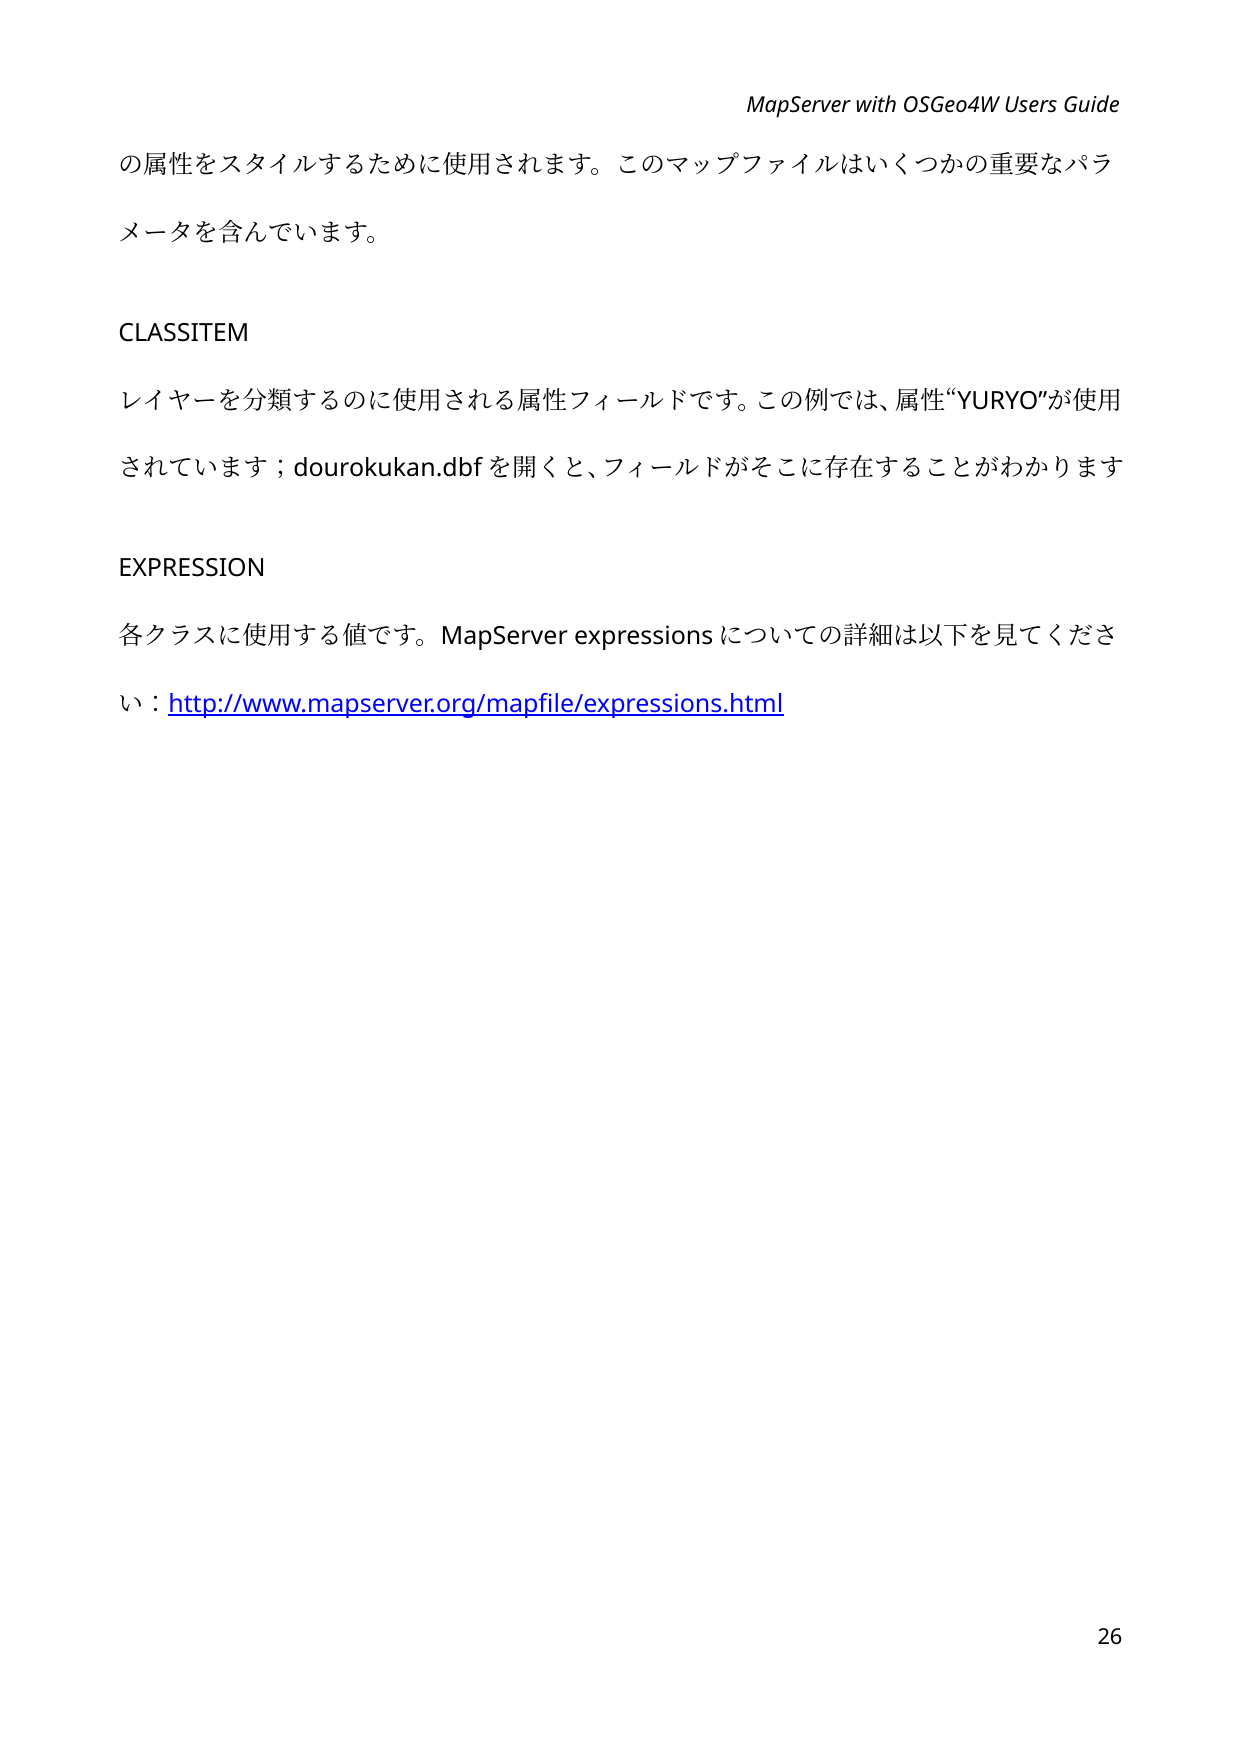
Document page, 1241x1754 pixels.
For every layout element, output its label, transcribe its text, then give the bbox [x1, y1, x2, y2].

text CLASSITEM [118, 298, 1122, 365]
text EXPRESSION [118, 533, 1122, 600]
text レイヤーを分類するのに使用される属性フィールドです。この例では、属性“YURYO”が使用されています；dourokukan.dbfを開くと、フィールドがそこに存在することがわかります。 [118, 365, 1122, 499]
text の属性をスタイルするために使用されます。このマップファイルはいくつかの重要なパラメータを含んでいます。 [118, 129, 1122, 264]
text 各クラスに使用する値です。MapServer expressionsについての詳細は以下を見てください：http://www.mapserver.org/mapfile/expressions.html [118, 600, 1122, 735]
